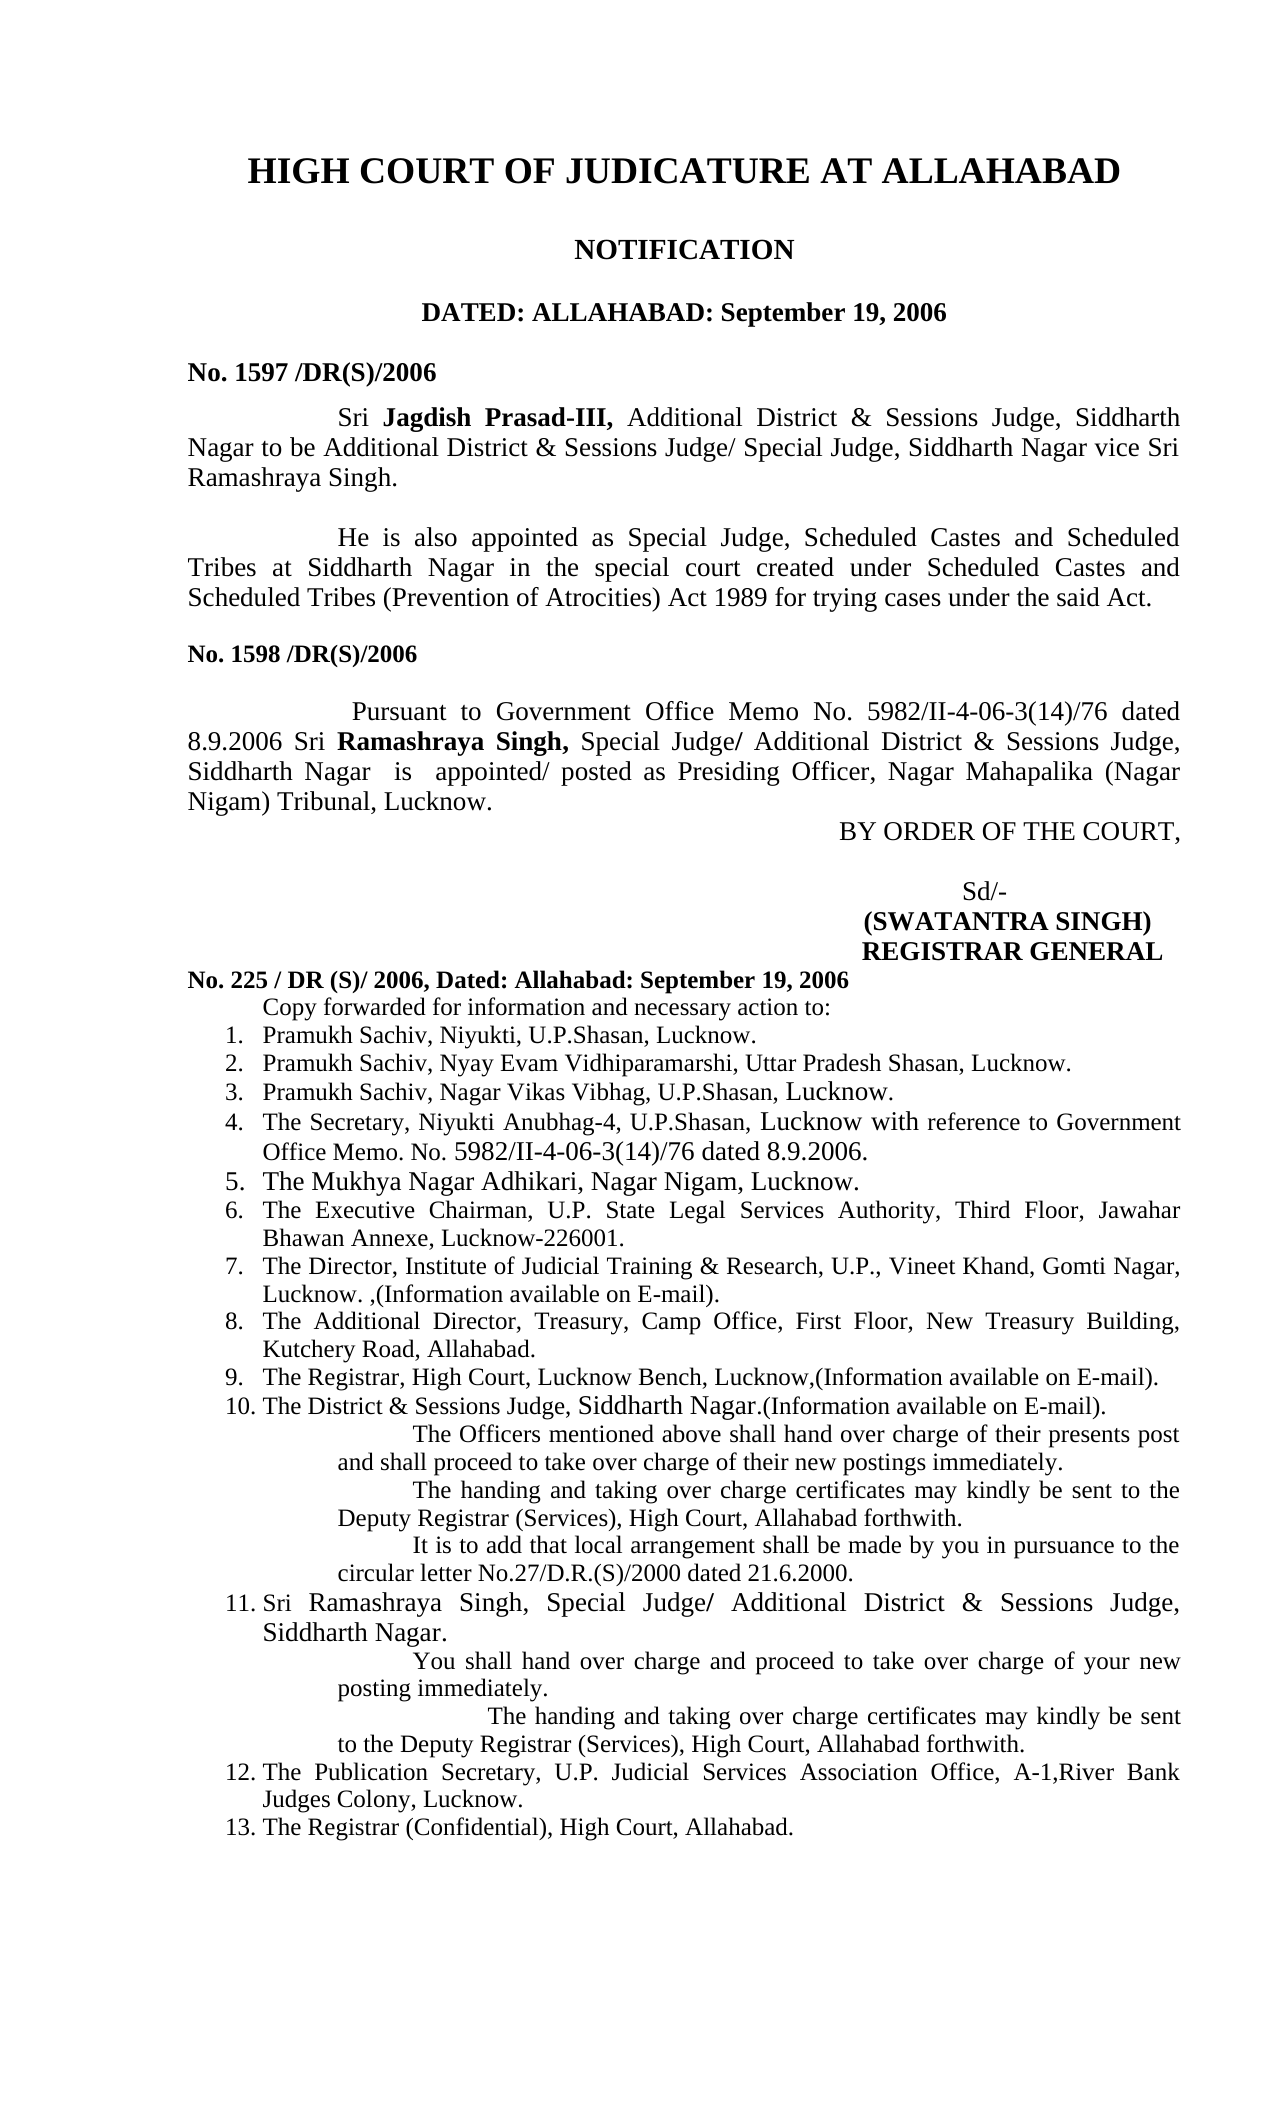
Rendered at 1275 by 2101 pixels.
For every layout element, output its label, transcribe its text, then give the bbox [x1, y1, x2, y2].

list The Mukhya Nagar Adhikari, Nagar Nigam, Lucknow. [225, 1167, 1181, 1197]
list Sri Ramashraya Singh, Special Judge/ Additional District & Sessions Judge, Siddharth Nagar. [225, 1587, 1181, 1647]
subtitle No. 1598 /DR(S)/2006 [187, 640, 1181, 668]
text Sri Jagdish Prasad-III, Additional District & Sessions Judge, Siddharth Nagar to be Additional District & Sessions Judge/ Special Judge, Siddharth Nagar vice Sri Ramashraya Singh. [187, 403, 1181, 493]
list The Additional Director, Treasury, Camp Office, First Floor, New Treasury Building, Kutchery Road, Allahabad. [225, 1307, 1181, 1363]
list The Executive Chairman, U.P. State Legal Services Authority, Third Floor, Jawahar Bhawan Annexe, Lucknow-226001. [225, 1197, 1181, 1252]
text It is to add that local arrangement shall be made by you in pursuance to the circular letter No.27/D.R.(S)/2000 dated 21.6.2000. [300, 1531, 1181, 1587]
text Pursuant to Government Office Memo No. 5982/II-4-06-3(14)/76 dated 8.9.2006 Sri Ramashraya Singh, Special Judge/ Additional District & Sessions Judge, Siddharth Nagar is appointed/ posted as Presiding Officer, Nagar Mahapalika (Nagar Nigam) Tribunal, Lucknow. [187, 696, 1181, 816]
text No. 225 / DR (S)/ 2006, Dated: Allahabad: September 19, 2006 [187, 966, 1181, 993]
list The Director, Institute of Judicial Training & Research, U.P., Vineet Khand, Gomti Nagar, Lucknow. ,(Information available on E-mail). [225, 1252, 1181, 1307]
list The Registrar (Confidential), High Court, Allahabad. [225, 1813, 1181, 1841]
title HIGH COURT OF JUDICATURE AT ALLAHABAD [187, 150, 1181, 192]
text You shall hand over charge and proceed to take over charge of your new posting immediately. [337, 1647, 1181, 1702]
text 1. Pramukh Sachiv, Niyukti, U.P.Shasan, Lucknow. [225, 1021, 1181, 1049]
text Copy forwarded for information and necessary action to: [187, 993, 1181, 1021]
text NOTIFICATION [187, 233, 1181, 265]
list Pramukh Sachiv, Nagar Vikas Vibhag, U.P.Shasan, Lucknow. [225, 1077, 1181, 1107]
list The Secretary, Niyukti Anubhag-4, U.P.Shasan, Lucknow with reference to Government Office Memo. No. 5982/II-4-06-3(14)/76 dated 8.9.2006. [225, 1107, 1181, 1167]
list The Registrar, High Court, Lucknow Bench, Lucknow,(Information available on E-mail). [225, 1363, 1181, 1391]
text Sd/- [187, 876, 1181, 906]
subtitle REGISTRAR GENERAL [187, 936, 1181, 966]
text The handing and taking over charge certificates may kindly be sent to the Deputy Registrar (Services), High Court, Allahabad forthwith. [300, 1476, 1181, 1531]
text He is also appointed as Special Judge, Scheduled Castes and Scheduled Tribes at Siddharth Nagar in the special court created under Scheduled Castes and Scheduled Tribes (Prevention of Atrocities) Act 1989 for trying cases under the said Act. [187, 523, 1181, 613]
text The Officers mentioned above shall hand over charge of their presents post and shall proceed to take over charge of their new postings immediately. [300, 1421, 1181, 1476]
list Pramukh Sachiv, Nyay Evam Vidhiparamarshi, Uttar Pradesh Shasan, Lucknow. [225, 1049, 1181, 1077]
subtitle No. 1597 /DR(S)/2006 [187, 358, 1181, 388]
list The District & Sessions Judge, Siddharth Nagar.(Information available on E-mail). [225, 1391, 1181, 1421]
text (SWATANTRA SINGH) [187, 906, 1181, 936]
text The handing and taking over charge certificates may kindly be sent to the Deputy Registrar (Services), High Court, Allahabad forthwith. [337, 1702, 1181, 1758]
subtitle DATED: ALLAHABAD: September 19, 2006 [187, 298, 1181, 328]
text BY ORDER OF THE COURT, [187, 816, 1181, 846]
list The Publication Secretary, U.P. Judicial Services Association Office, A-1,River Bank Judges Colony, Lucknow. [225, 1758, 1181, 1813]
